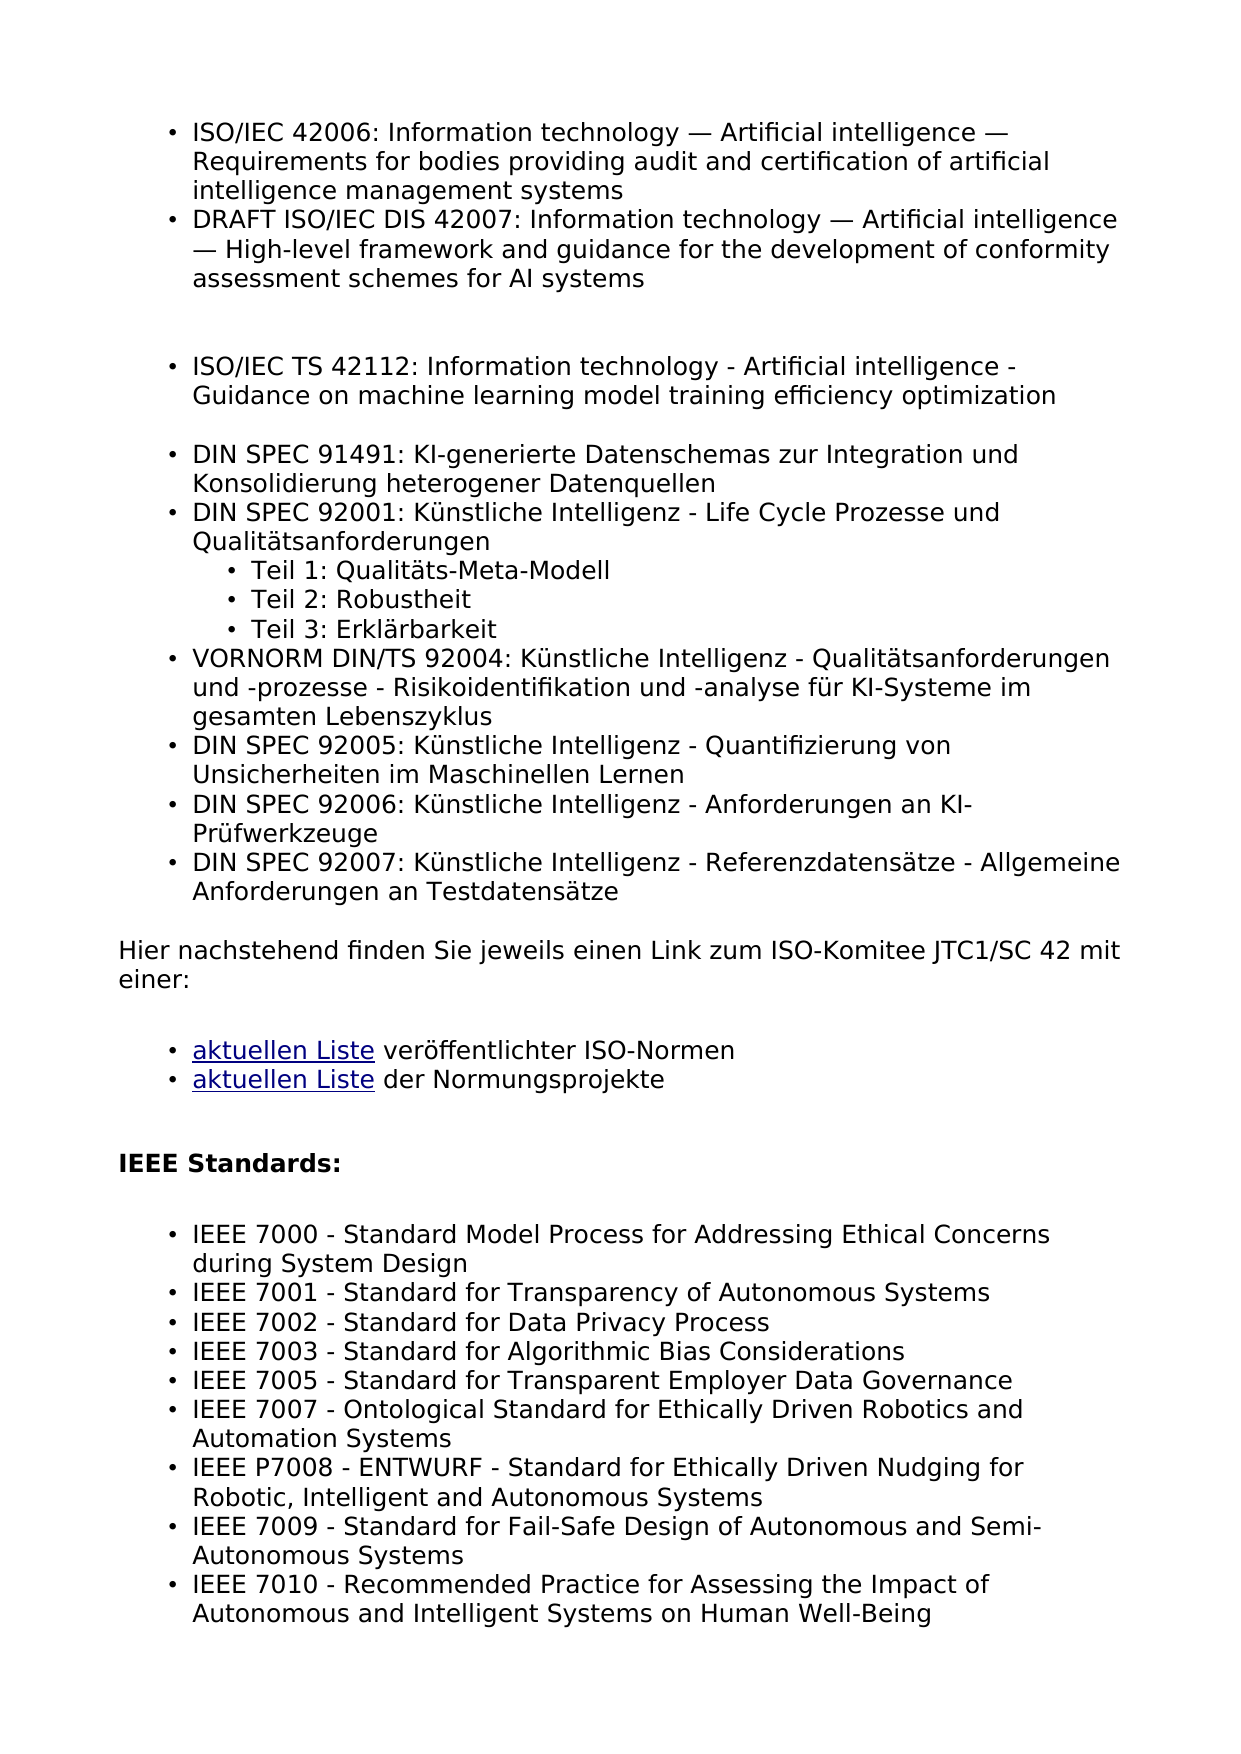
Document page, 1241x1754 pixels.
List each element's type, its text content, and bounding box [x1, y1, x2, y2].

list IEEE 7007 - Ontological Standard for Ethically Driven Robotics and Automation Systems [177, 1395, 1122, 1454]
list DIN SPEC 91491: KI-generierte Datenschemas zur Integration und Konsolidierung heterogener Datenquellen [177, 440, 1122, 498]
list Teil 3: Erklärbarkeit [236, 615, 1122, 644]
list IEEE 7005 - Standard for Transparent Employer Data Governance [177, 1366, 1122, 1395]
list IEEE 7002 - Standard for Data Privacy Process [177, 1308, 1122, 1337]
list DIN SPEC 92006: Künstliche Intelligenz - Anforderungen an KI-Prüfwerkzeuge [177, 790, 1122, 848]
list IEEE 7000 - Standard Model Process for Addressing Ethical Concerns during System Design [177, 1220, 1122, 1279]
list IEEE P7008 - ENTWURF - Standard for Ethically Driven Nudging for Robotic, Intelligent and Autonomous Systems [177, 1454, 1122, 1512]
list IEEE 7001 - Standard for Transparency of Autonomous Systems [177, 1279, 1122, 1308]
list Teil 2: Robustheit [236, 586, 1122, 615]
list DIN SPEC 92005: Künstliche Intelligenz - Quantifizierung von Unsicherheiten im Maschinellen Lernen [177, 732, 1122, 790]
list IEEE 7003 - Standard for Algorithmic Bias Considerations [177, 1337, 1122, 1366]
list IEEE 7009 - Standard for Fail-Safe Design of Autonomous and Semi-Autonomous Systems [177, 1512, 1122, 1570]
list DRAFT ISO/IEC DIS 42007: Information technology — Artificial intelligence — High-level framework and guidance for the development of conformity assessment schemes for AI systems [177, 206, 1122, 293]
list ISO/IEC 42006: Information technology — Artificial intelligence — Requirements for bodies providing audit and certification of artificial intelligence management systems [177, 118, 1122, 206]
list aktuellen Liste der Normungsprojekte [177, 1066, 1122, 1095]
list VORNORM DIN/TS 92004: Künstliche Intelligenz - Qualitätsanforderungen und -prozesse - Risikoidentifikation und -analyse für KI-Systeme im gesamten Lebenszyklus [177, 644, 1122, 732]
list DIN SPEC 92007: Künstliche Intelligenz - Referenzdatensätze - Allgemeine Anforderungen an Testdatensätze [177, 848, 1122, 907]
subtitle IEEE Standards: [118, 1149, 1122, 1178]
list IEEE 7010 - Recommended Practice for Assessing the Impact of Autonomous and Intelligent Systems on Human Well-Being [177, 1570, 1122, 1629]
text Hier nachstehend finden Sie jeweils einen Link zum ISO-Komitee JTC1/SC 42 mit einer: [118, 936, 1122, 994]
list ISO/IEC TS 42112: Information technology - Artificial intelligence - Guidance on machine learning model training efficiency optimization [177, 352, 1122, 410]
list Teil 1: Qualitäts-Meta-Modell [236, 557, 1122, 586]
list DIN SPEC 92001: Künstliche Intelligenz - Life Cycle Prozesse und Qualitätsanforderungen [177, 498, 1122, 557]
list aktuellen Liste veröffentlichter ISO-Normen [177, 1036, 1122, 1066]
